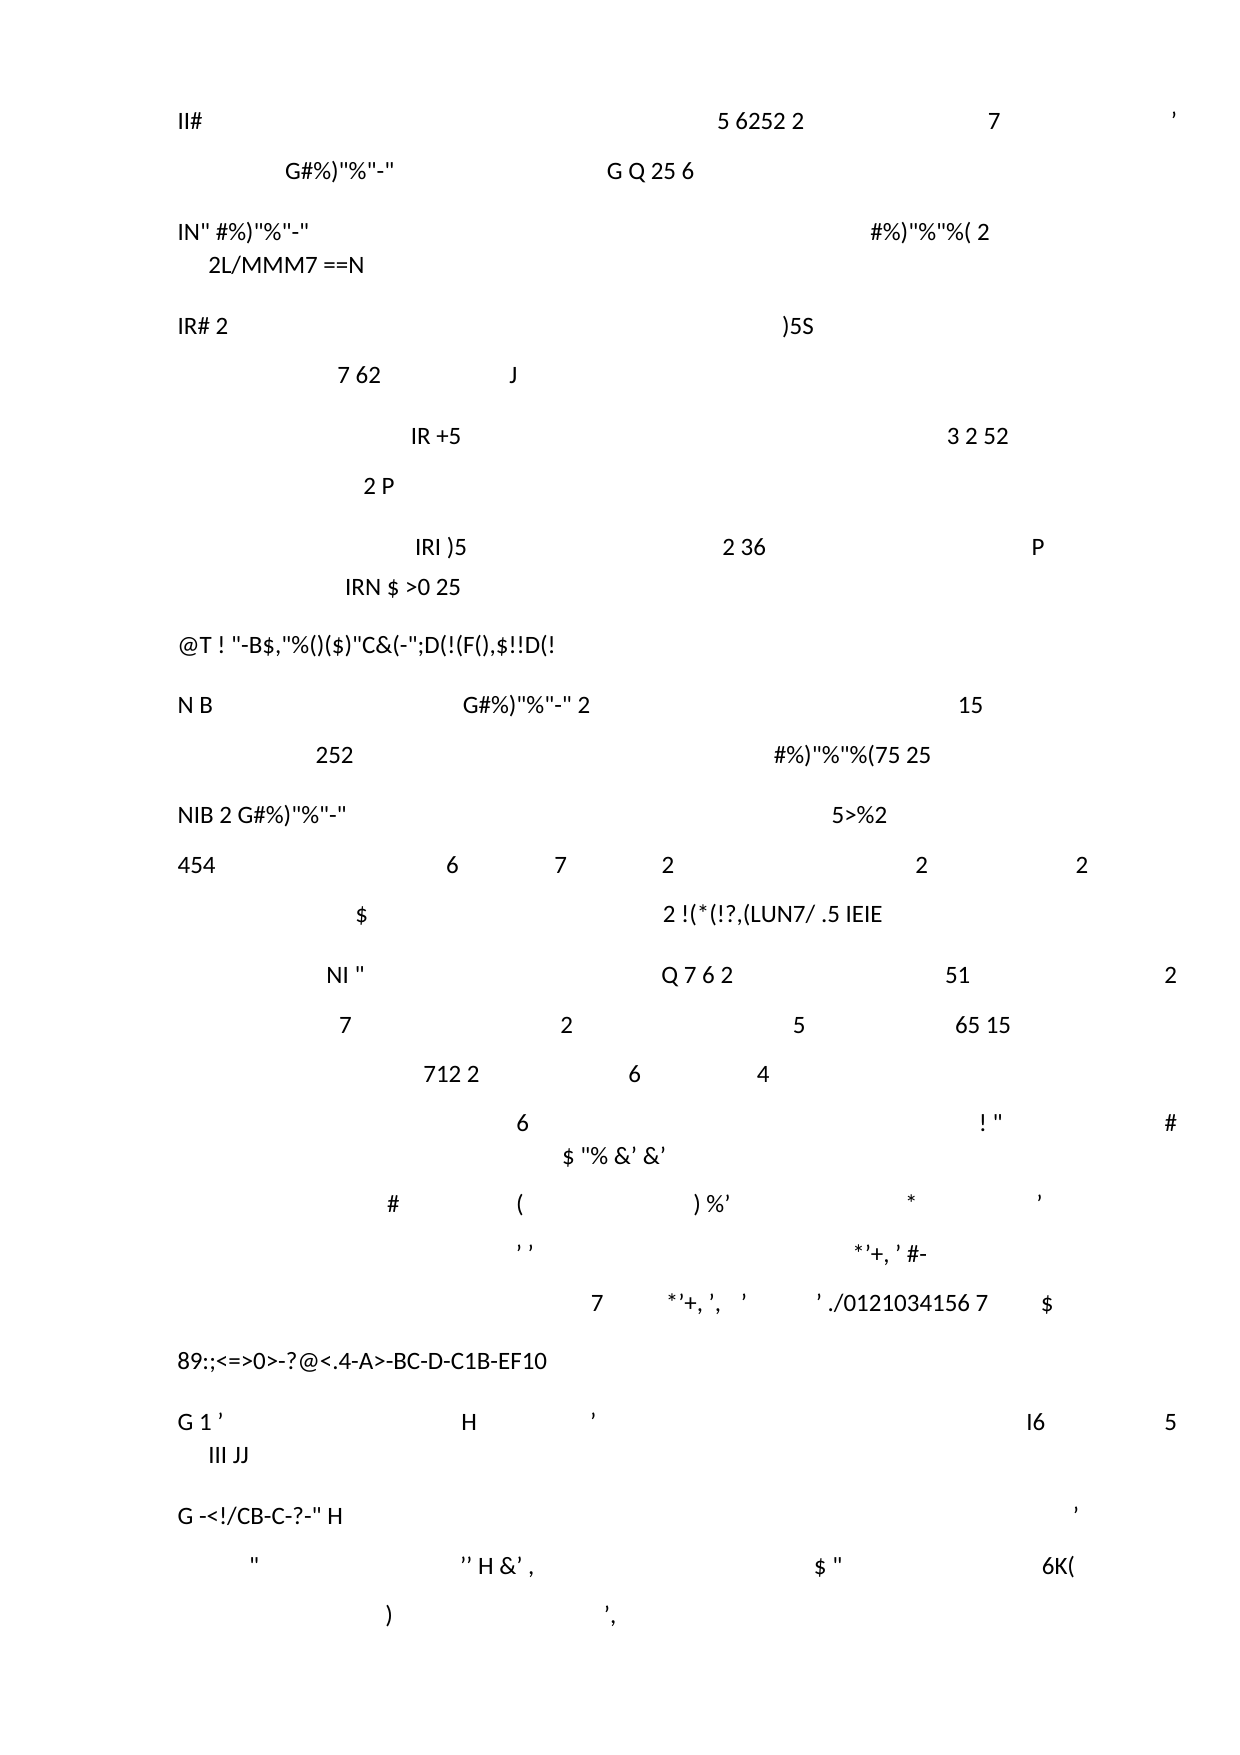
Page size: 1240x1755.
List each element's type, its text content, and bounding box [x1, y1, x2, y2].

text 712 2 6 4 [177, 1058, 1177, 1088]
text II# 5 6252 2 7 ’ [177, 106, 1177, 136]
text 7 2 5 65 15 [177, 1009, 1177, 1039]
text ) ’, [177, 1599, 1177, 1630]
text 252 #%)"%"%(75 25 [177, 739, 1177, 770]
text # ( ) %’ * ’ [177, 1188, 1177, 1219]
text 454 6 7 2 2 2 [177, 849, 1177, 880]
subtitle *’+, ’, ’ ’ ./0121034156 7 $ [178, 1287, 1053, 1318]
text 7 62 J [177, 360, 1177, 390]
text ’ ’ *’+, ’ #- [177, 1238, 1177, 1268]
text IR +5 3 2 52 [177, 421, 1177, 451]
text G -<!/CB-C-?-" H ’ [177, 1500, 1177, 1531]
text " ’’ H &’ , $ " 6K( [177, 1550, 1177, 1580]
text NIB 2 G#%)"%"-" 5>%2 [177, 800, 1177, 830]
text III JJ [208, 1439, 1177, 1470]
text @T ! "-B$,"%()($)"C&(-";D(!(F(),$!!D(! [177, 629, 1177, 659]
text IR# 2 )5S [177, 310, 1177, 341]
text IRN $ >0 25 [345, 571, 1177, 602]
text 2L/MMM7 ==N [208, 249, 1177, 280]
text NI " Q 7 6 2 51 2 [177, 959, 1177, 990]
text N B G#%)"%"-" 2 15 [177, 690, 1177, 720]
text IRI )5 2 36 P [177, 531, 1177, 561]
subtitle ! " # $ "% &’ &’ [516, 1107, 1177, 1170]
text G#%)"%"-" G Q 25 6 [177, 155, 1177, 186]
text 2 P [363, 470, 1177, 501]
text 89:;<=>0>-?@<.4-A>-BC-D-C1B-EF10 [177, 1345, 1177, 1376]
text G 1 ’ H ’ I6 5 [177, 1406, 1177, 1436]
text $ 2 !(*(!?,(LUN7/ .5 IEIE [177, 899, 1177, 929]
text IN" #%)"%"-" #%)"%"%( 2 [177, 216, 1177, 246]
